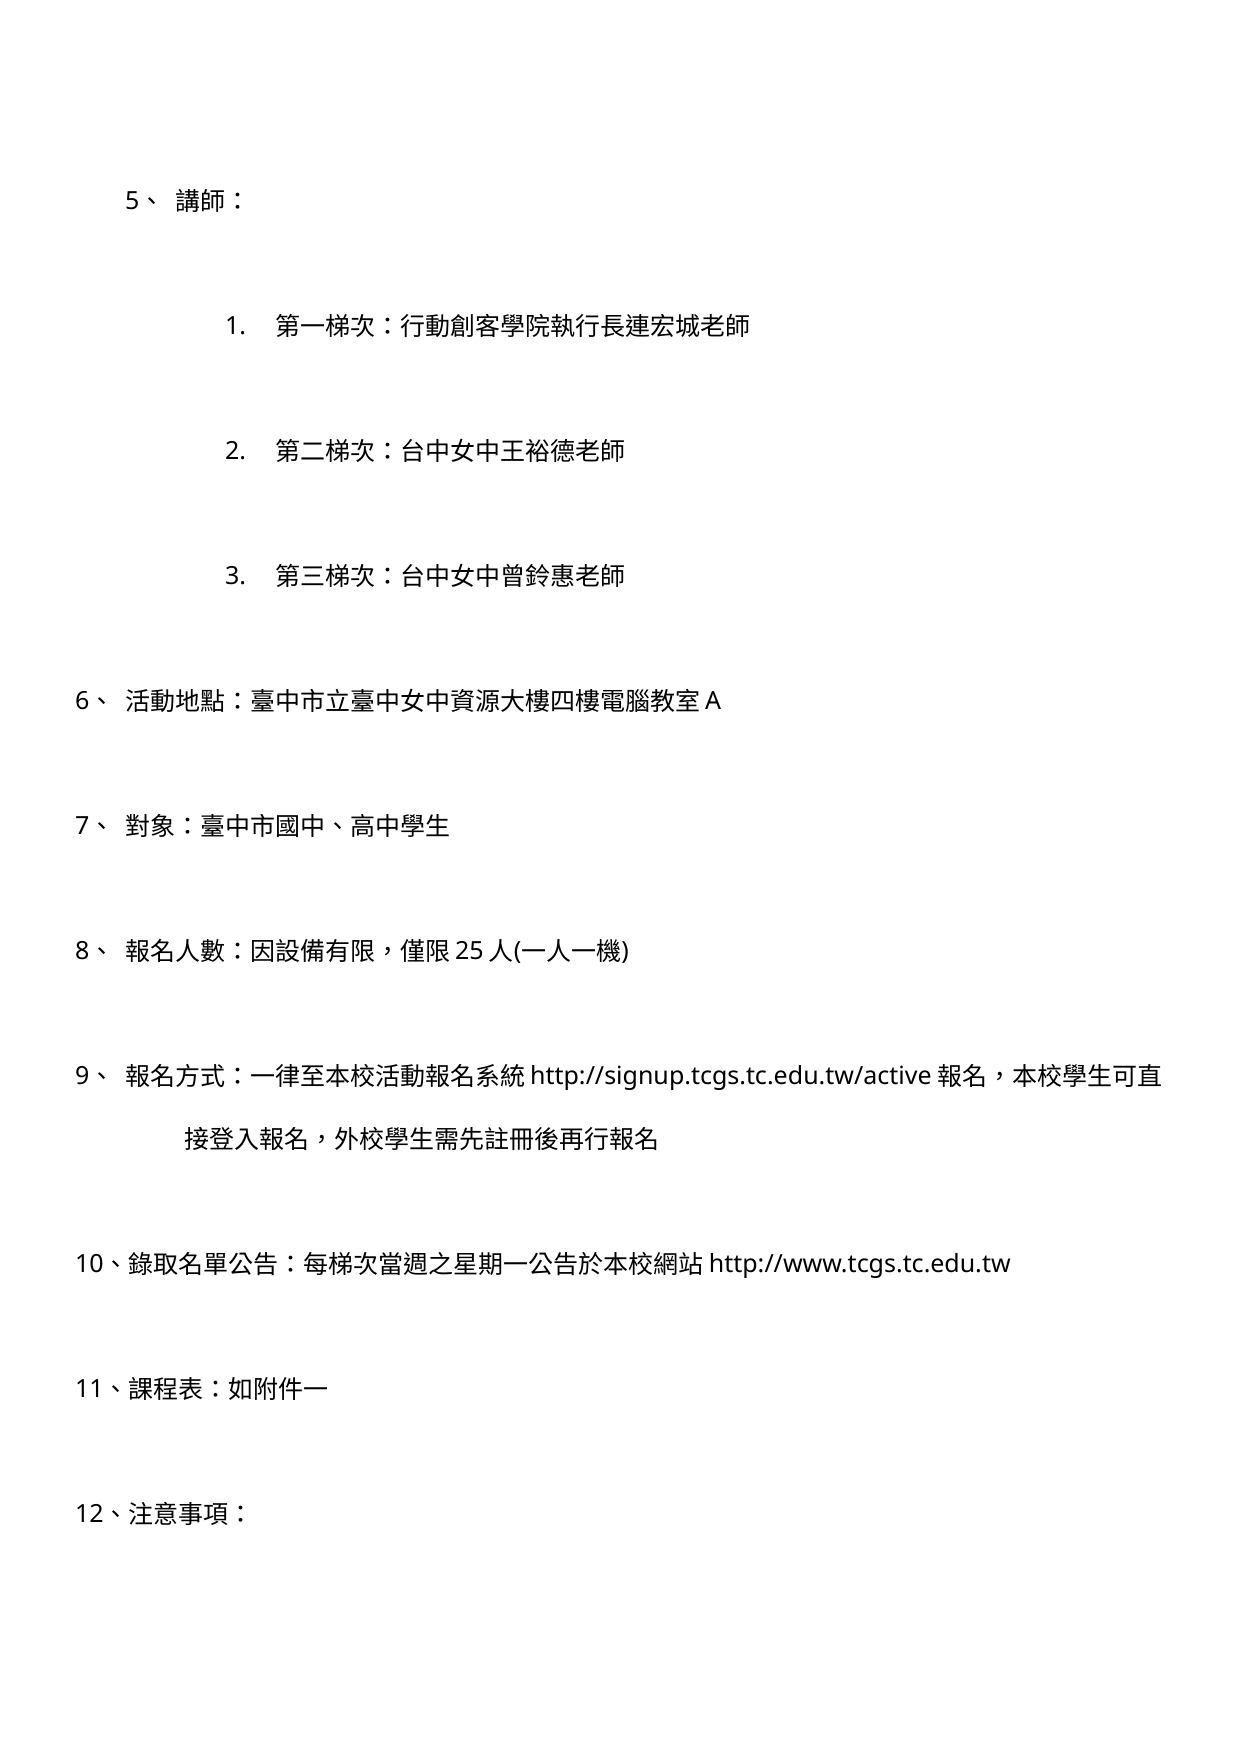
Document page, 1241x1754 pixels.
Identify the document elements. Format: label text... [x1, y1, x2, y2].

list 講師： [125, 158, 1165, 221]
list 對象：臺中市國中、高中學生 [75, 783, 1165, 846]
list 報名人數：因設備有限，僅限25人(一人一機) [75, 908, 1165, 971]
list 第二梯次：台中女中王裕德老師 [225, 408, 1165, 471]
list 報名方式：一律至本校活動報名系統http://signup.tcgs.tc.edu.tw/active報名，本校學生可直接登入報名，外校學生需先註冊後再行報名 [75, 1033, 1165, 1158]
list 錄取名單公告：每梯次當週之星期一公告於本校網站http://www.tcgs.tc.edu.tw [75, 1221, 1165, 1283]
list 活動地點：臺中市立臺中女中資源大樓四樓電腦教室A [75, 658, 1165, 721]
list 課程表：如附件一 [75, 1346, 1165, 1408]
list 第三梯次：台中女中曾鈴惠老師 [225, 533, 1165, 596]
list 第一梯次：行動創客學院執行長連宏城老師 [225, 283, 1165, 346]
list 注意事項： [75, 1471, 1165, 1533]
